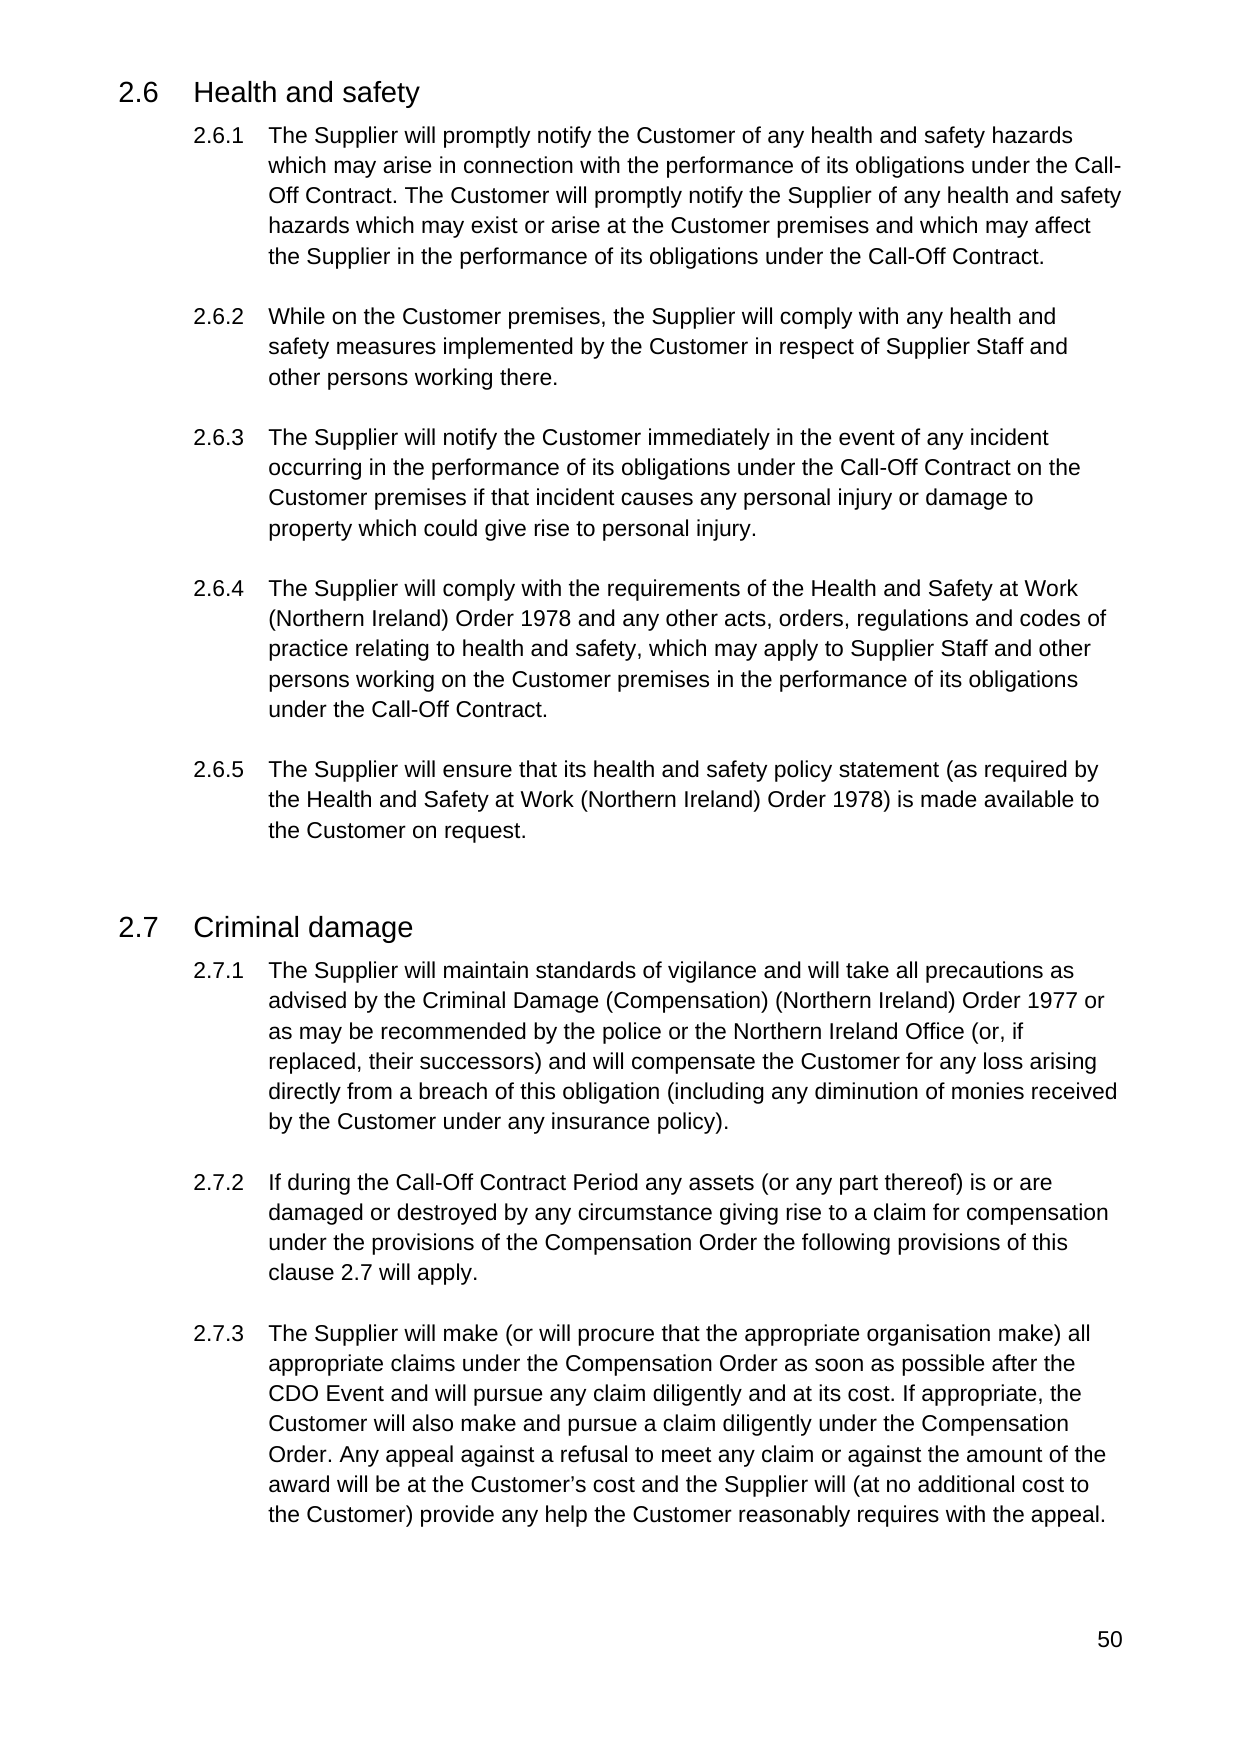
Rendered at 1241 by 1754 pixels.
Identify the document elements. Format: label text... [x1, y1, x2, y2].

text 2.6.1 The Supplier will promptly notify the Customer of any health and safety hazards which may arise in connection with the performance of its obligations under the Call-Off Contract. The Customer will promptly notify the Supplier of any health and safety hazards which may exist or arise at the Customer premises and which may affect the Supplier in the performance of its obligations under the Call-Off Contract. [193, 122, 1122, 269]
text 2.6.2 While on the Customer premises, the Supplier will comply with any health and safety measures implemented by the Customer in respect of Supplier Staff and other persons working there. [193, 303, 1122, 390]
text 2.7.2 If during the Call-Off Contract Period any assets (or any part thereof) is or are damaged or destroyed by any circumstance giving rise to a claim for compensation under the provisions of the Compensation Order the following provisions of this clause 2.7 will apply. [193, 1169, 1122, 1286]
text 2.6.4 The Supplier will comply with the requirements of the Health and Safety at Work (Northern Ireland) Order 1978 and any other acts, orders, regulations and codes of practice relating to health and safety, which may apply to Supplier Staff and other persons working on the Customer premises in the performance of its obligations under the Call-Off Contract. [193, 575, 1122, 722]
text 2.7.3 The Supplier will make (or will procure that the appropriate organisation make) all appropriate claims under the Compensation Order as soon as possible after the CDO Event and will pursue any claim diligently and at its cost. If appropriate, the Customer will also make and pursue a claim diligently under the Compensation Order. Any appeal against a refusal to meet any claim or against the amount of the award will be at the Customer’s cost and the Supplier will (at no additional cost to the Customer) provide any help the Customer reasonably requires with the appeal. [193, 1320, 1122, 1527]
text 2.7.1 The Supplier will maintain standards of vigilance and will take all precautions as advised by the Criminal Damage (Compensation) (Northern Ireland) Order 1977 or as may be recommended by the police or the Northern Ireland Office (or, if replaced, their successors) and will compensate the Customer for any loss arising directly from a breach of this obligation (including any diminution of monies received by the Customer under any insurance policy). [193, 957, 1122, 1135]
subtitle 2.6 Health and safety [118, 75, 1122, 108]
subtitle 2.7 Criminal damage [118, 910, 1122, 944]
text 2.6.3 The Supplier will notify the Customer immediately in the event of any incident occurring in the performance of its obligations under the Call-Off Contract on the Customer premises if that incident causes any personal injury or damage to property which could give rise to personal injury. [193, 424, 1122, 541]
text 2.6.5 The Supplier will ensure that its health and safety policy statement (as required by the Health and Safety at Work (Northern Ireland) Order 1978) is made available to the Customer on request. [193, 756, 1122, 843]
